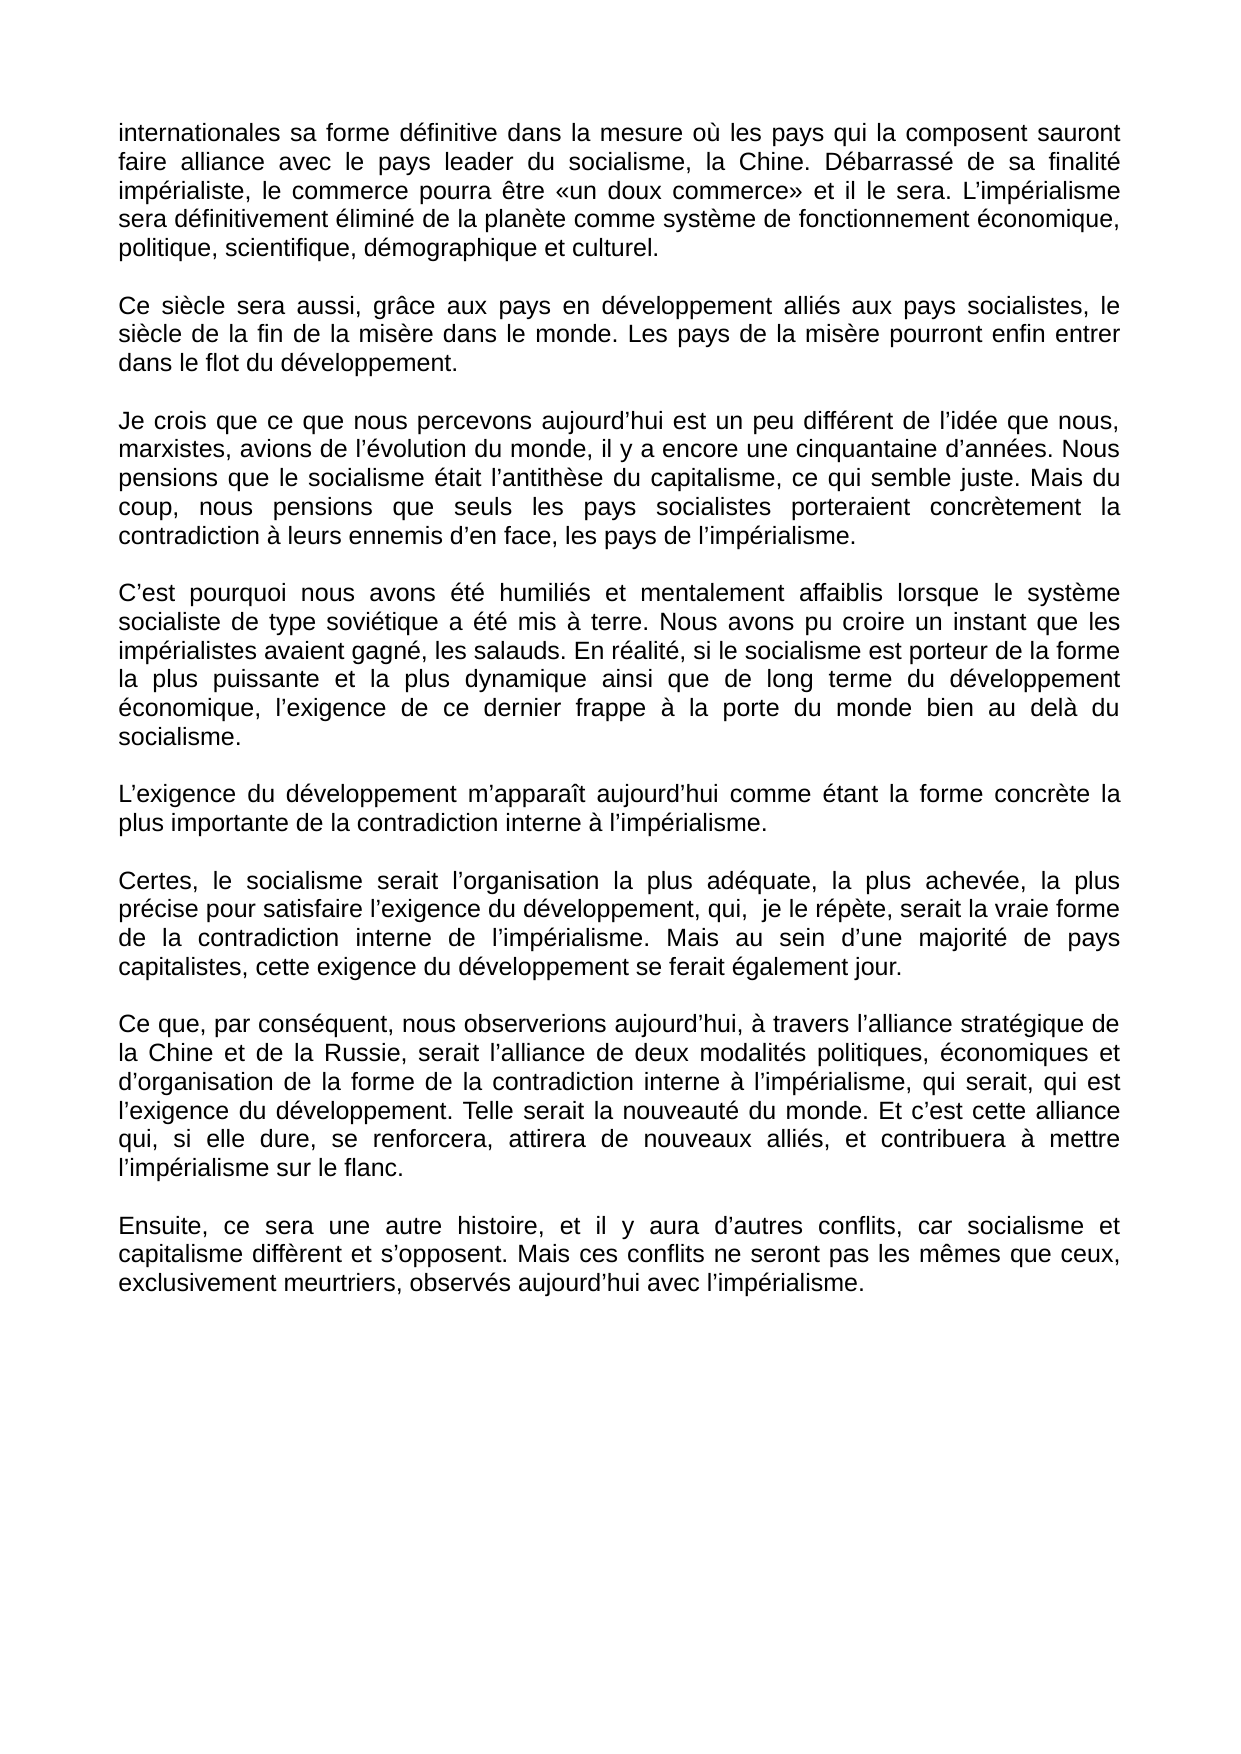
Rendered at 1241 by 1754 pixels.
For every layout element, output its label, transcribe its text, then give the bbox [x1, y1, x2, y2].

text Certes, le socialisme serait l’organisation la plus adéquate, la plus achevée, la plus précise pour satisfaire l’exigence du développement, qui, je le répète, serait la vraie forme de la contradiction interne de l’impérialisme. Mais au sein d’une majorité de pays capitalistes, cette exigence du développement se ferait également jour. [118, 866, 1122, 981]
text Ce que, par conséquent, nous observerions aujourd’hui, à travers l’alliance stratégique de la Chine et de la Russie, serait l’alliance de deux modalités politiques, économiques et d’organisation de la forme de la contradiction interne à l’impérialisme, qui serait, qui est l’exigence du développement. Telle serait la nouveauté du monde. Et c’est cette alliance qui, si elle dure, se renforcera, attirera de nouveaux alliés, et contribuera à mettre l’impérialisme sur le flanc. [118, 1009, 1122, 1182]
text C’est pourquoi nous avons été humiliés et mentalement affaiblis lorsque le système socialiste de type soviétique a été mis à terre. Nous avons pu croire un instant que les impérialistes avaient gagné, les salauds. En réalité, si le socialisme est porteur de la forme la plus puissante et la plus dynamique ainsi que de long terme du développement économique, l’exigence de ce dernier frappe à la porte du monde bien au delà du socialisme. [118, 578, 1122, 751]
text L’exigence du développement m’apparaît aujourd’hui comme étant la forme concrète la plus importante de la contradiction interne à l’impérialisme. [118, 779, 1122, 837]
text internationales sa forme définitive dans la mesure où les pays qui la composent sauront faire alliance avec le pays leader du socialisme, la Chine. Débarrassé de sa finalité impérialiste, le commerce pourra être «un doux commerce» et il le sera. L’impérialisme sera définitivement éliminé de la planète comme système de fonctionnement économique, politique, scientifique, démographique et culturel. [118, 118, 1122, 262]
text Ce siècle sera aussi, grâce aux pays en développement alliés aux pays socialistes, le siècle de la fin de la misère dans le monde. Les pays de la misère pourront enfin entrer dans le flot du développement. [118, 291, 1122, 377]
text Ensuite, ce sera une autre histoire, et il y aura d’autres conflits, car socialisme et capitalisme diffèrent et s’opposent. Mais ces conflits ne seront pas les mêmes que ceux, exclusivement meurtriers, observés aujourd’hui avec l’impérialisme. [118, 1211, 1122, 1297]
text Je crois que ce que nous percevons aujourd’hui est un peu différent de l’idée que nous, marxistes, avions de l’évolution du monde, il y a encore une cinquantaine d’années. Nous pensions que le socialisme était l’antithèse du capitalisme, ce qui semble juste. Mais du coup, nous pensions que seuls les pays socialistes porteraient concrètement la contradiction à leurs ennemis d’en face, les pays de l’impérialisme. [118, 406, 1122, 549]
